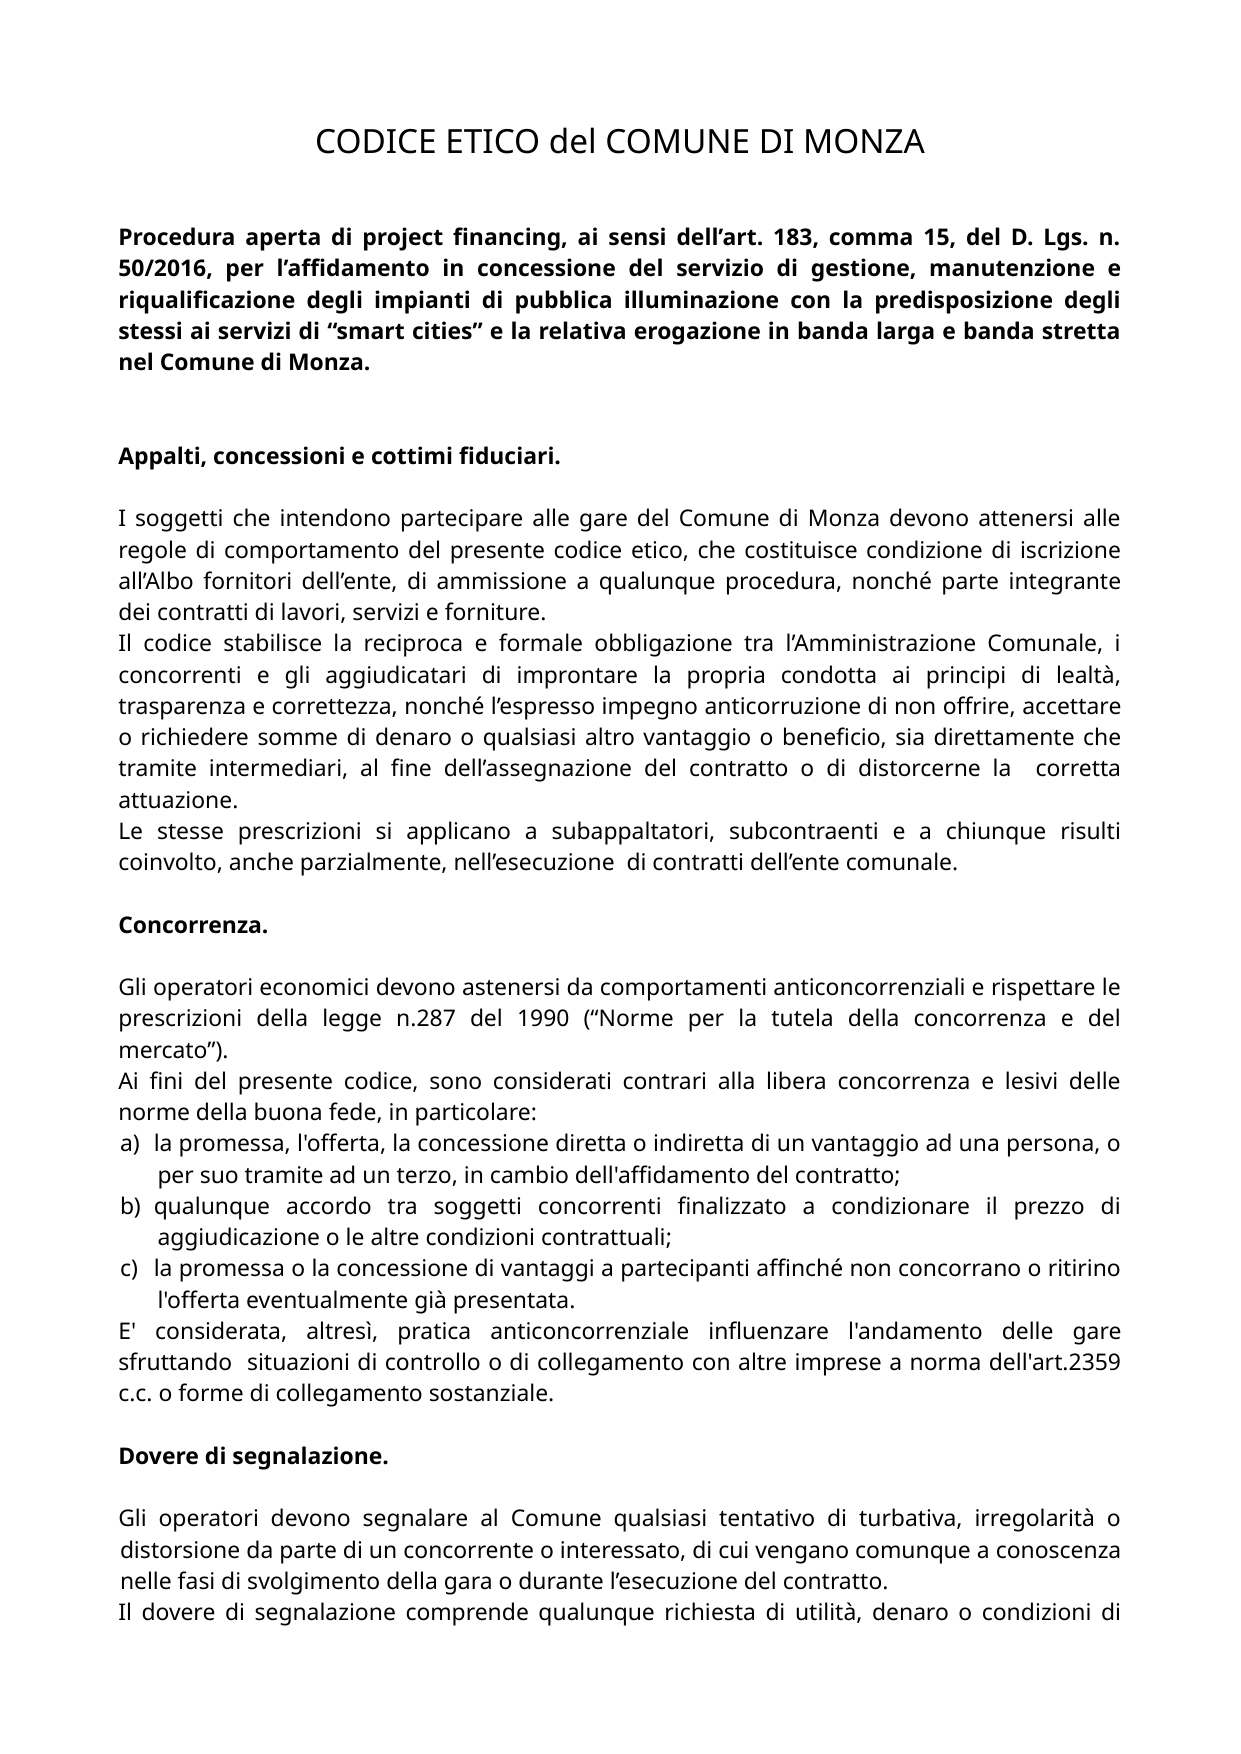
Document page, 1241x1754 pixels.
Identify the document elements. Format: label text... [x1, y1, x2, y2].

text Appalti, concessioni e cottimi fiduciari. [118, 440, 1122, 471]
list la promessa, l'offerta, la concessione diretta o indiretta di un vantaggio ad una persona, o per suo tramite ad un terzo, in cambio dell'affidamento del contratto; [120, 1127, 1122, 1190]
text Le stesse prescrizioni si applicano a subappaltatori, subcontraenti e a chiunque risulti coinvolto, anche parzialmente, nell’esecuzione di contratti dell’ente comunale. [118, 815, 1122, 877]
text CODICE ETICO del COMUNE DI MONZA [118, 118, 1122, 163]
text Gli operatori economici devono astenersi da comportamenti anticoncorrenziali e rispettare le prescrizioni della legge n.287 del 1990 (“Norme per la tutela della concorrenza e del mercato”). [118, 971, 1122, 1065]
text Ai fini del presente codice, sono considerati contrari alla libera concorrenza e lesivi delle norme della buona fede, in particolare: [118, 1065, 1122, 1127]
text Il codice stabilisce la reciproca e formale obbligazione tra l’Amministrazione Comunale, i concorrenti e gli aggiudicatari di improntare la propria condotta ai principi di lealtà, trasparenza e correttezza, nonché l’espresso impegno anticorruzione di non offrire, accettare o richiedere somme di denaro o qualsiasi altro vantaggio o beneficio, sia direttamente che tramite intermediari, al fine dell’assegnazione del contratto o di distorcerne la corretta attuazione. [118, 627, 1122, 815]
text Concorrenza. [118, 908, 1122, 940]
text Gli operatori devono segnalare al Comune qualsiasi tentativo di turbativa, irregolarità o distorsione da parte di un concorrente o interessato, di cui vengano comunque a conoscenza nelle fasi di svolgimento della gara o durante l’esecuzione del contratto. [118, 1502, 1122, 1596]
list qualunque accordo tra soggetti concorrenti finalizzato a condizionare il prezzo di aggiudicazione o le altre condizioni contrattuali; [120, 1190, 1122, 1252]
text Il dovere di segnalazione comprende qualunque richiesta di utilità, denaro o condizioni di [118, 1596, 1122, 1627]
text Procedura aperta di project financing, ai sensi dell’art. 183, comma 15, del D. Lgs. n. 50/2016, per l’affidamento in concessione del servizio di gestione, manutenzione e riqualificazione degli impianti di pubblica illuminazione con la predisposizione degli stessi ai servizi di “smart cities” e la relativa erogazione in banda larga e banda stretta nel Comune di Monza. [118, 221, 1122, 377]
list la promessa o la concessione di vantaggi a partecipanti affinché non concorrano o ritirino l'offerta eventualmente già presentata. [120, 1252, 1122, 1315]
text I soggetti che intendono partecipare alle gare del Comune di Monza devono attenersi alle regole di comportamento del presente codice etico, che costituisce condizione di iscrizione all’Albo fornitori dell’ente, di ammissione a qualunque procedura, nonché parte integrante dei contratti di lavori, servizi e forniture. [118, 502, 1122, 627]
text E' considerata, altresì, pratica anticoncorrenziale influenzare l'andamento delle gare sfruttando situazioni di controllo o di collegamento con altre imprese a norma dell'art.2359 c.c. o forme di collegamento sostanziale. [118, 1315, 1122, 1408]
text Dovere di segnalazione. [118, 1440, 1122, 1471]
